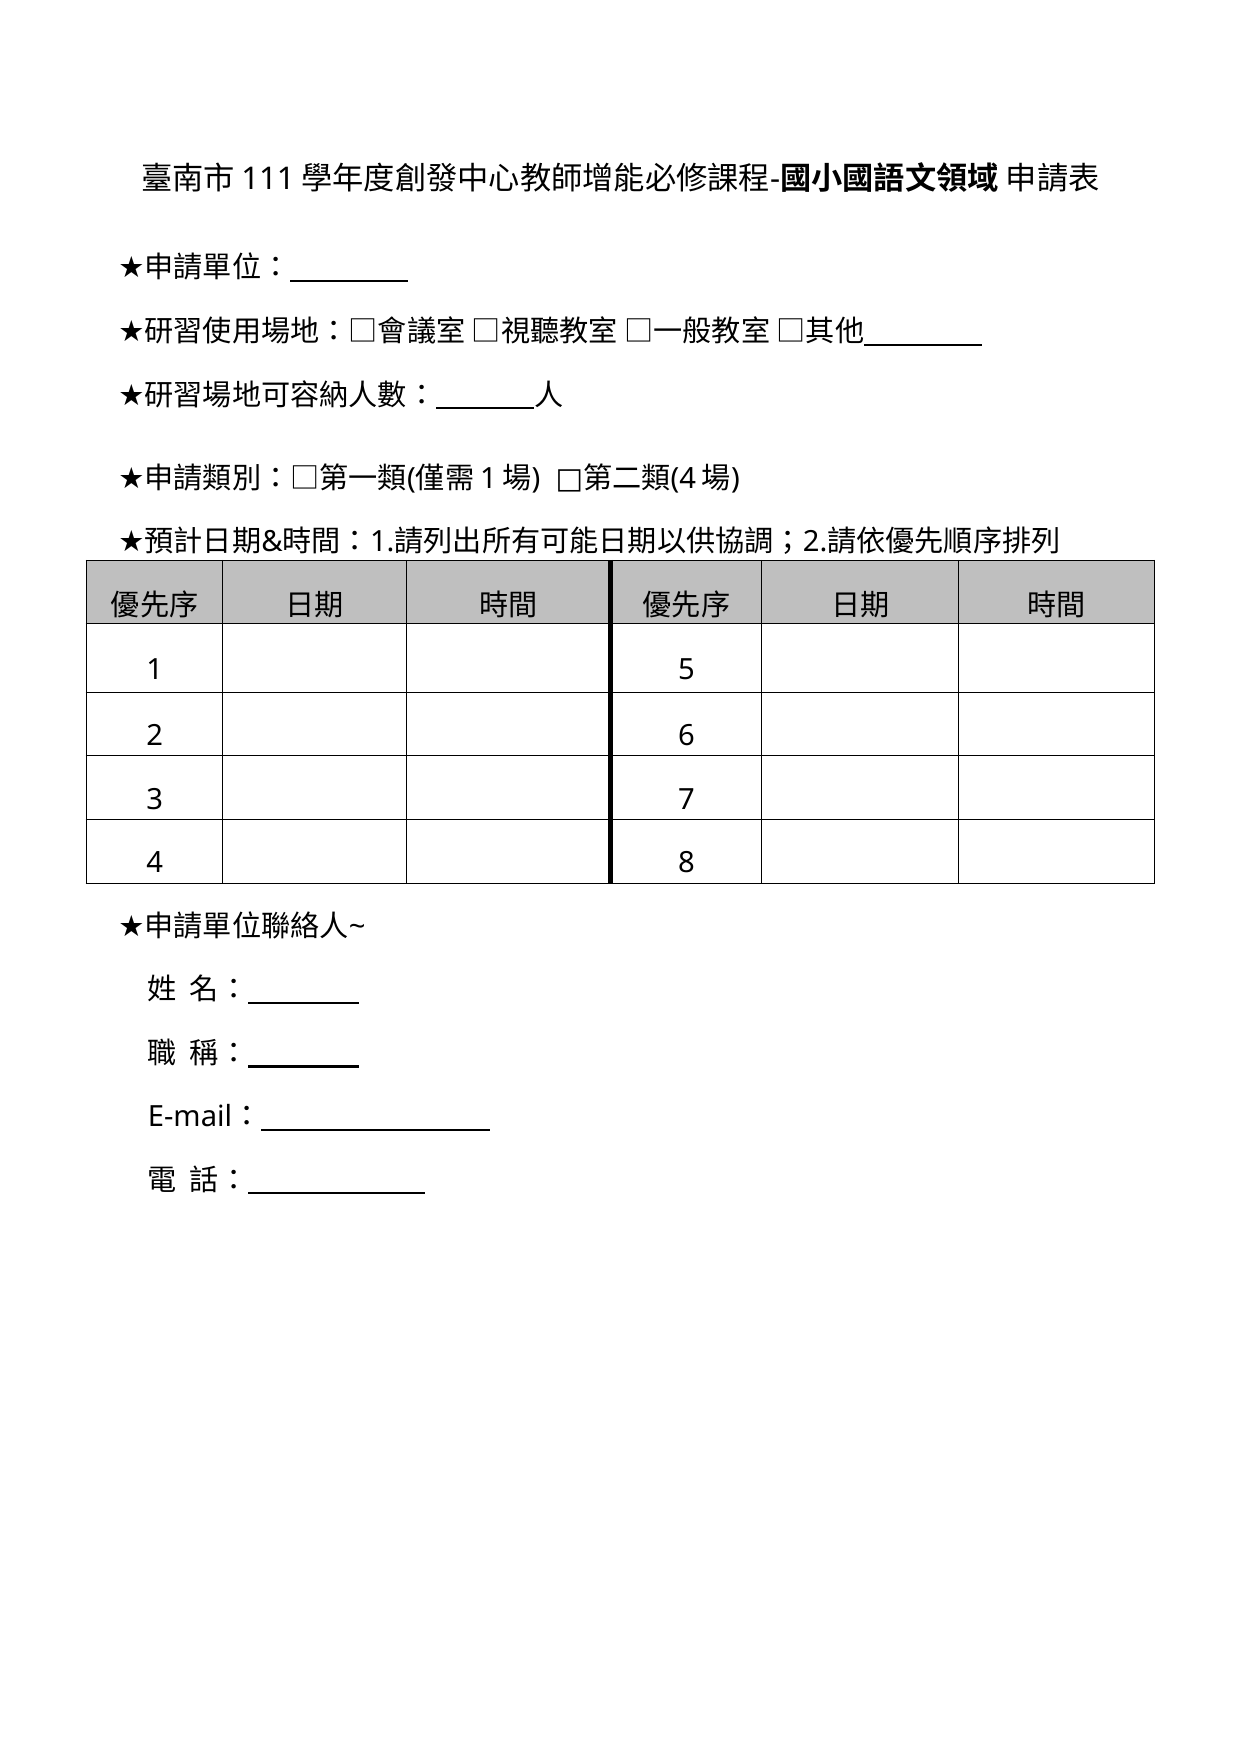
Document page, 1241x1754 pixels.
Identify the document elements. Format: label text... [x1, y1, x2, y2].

table_cell 6 [613, 693, 761, 755]
table_cell [223, 820, 406, 882]
table_cell 2 [87, 693, 222, 755]
table_cell [223, 624, 406, 692]
table_cell [223, 756, 406, 819]
table_header 時間 [407, 561, 608, 623]
table_cell 7 [613, 756, 761, 819]
table_cell [223, 693, 406, 755]
text 姓 名： [148, 966, 1122, 1008]
table_header 優先序 [613, 561, 761, 623]
table_header 日期 [223, 561, 406, 623]
table_cell 4 [87, 820, 222, 882]
text ★申請單位： [118, 244, 1122, 286]
text E-mail： [148, 1093, 1122, 1135]
text 電 話： [148, 1156, 1122, 1198]
text 臺南市111學年度創發中心教師增能必修課程-國小國語文領域 申請表 [118, 134, 1122, 197]
text ★預計日期&時間：1.請列出所有可能日期以供協調；2.請依優先順序排列 [118, 497, 1122, 560]
table_cell [407, 693, 608, 755]
table_header 日期 [762, 561, 958, 623]
text 職 稱： [148, 1029, 1122, 1071]
table_cell [762, 624, 958, 692]
table_cell [762, 756, 958, 819]
table_cell 3 [87, 756, 222, 819]
table_header 優先序 [87, 561, 222, 623]
text ★申請單位聯絡人~ [118, 902, 1122, 944]
table_cell [407, 624, 608, 692]
table_cell [407, 820, 608, 882]
table_cell 8 [613, 820, 761, 882]
table_cell 5 [613, 624, 761, 692]
text ★申請類別：□第一類(僅需1場) □第二類(4場) [118, 435, 1122, 497]
text ★研習使用場地：□會議室 □視聽教室 □一般教室 □其他 [118, 308, 1122, 350]
table_cell [959, 693, 1154, 755]
table_cell [959, 624, 1154, 692]
text ★研習場地可容納人數： 人 [118, 371, 1122, 413]
table_cell [762, 693, 958, 755]
table_cell [762, 820, 958, 882]
table_cell [407, 756, 608, 819]
table_cell [959, 820, 1154, 882]
table_cell [959, 756, 1154, 819]
table_header 時間 [959, 561, 1154, 623]
table_cell 1 [87, 624, 222, 692]
